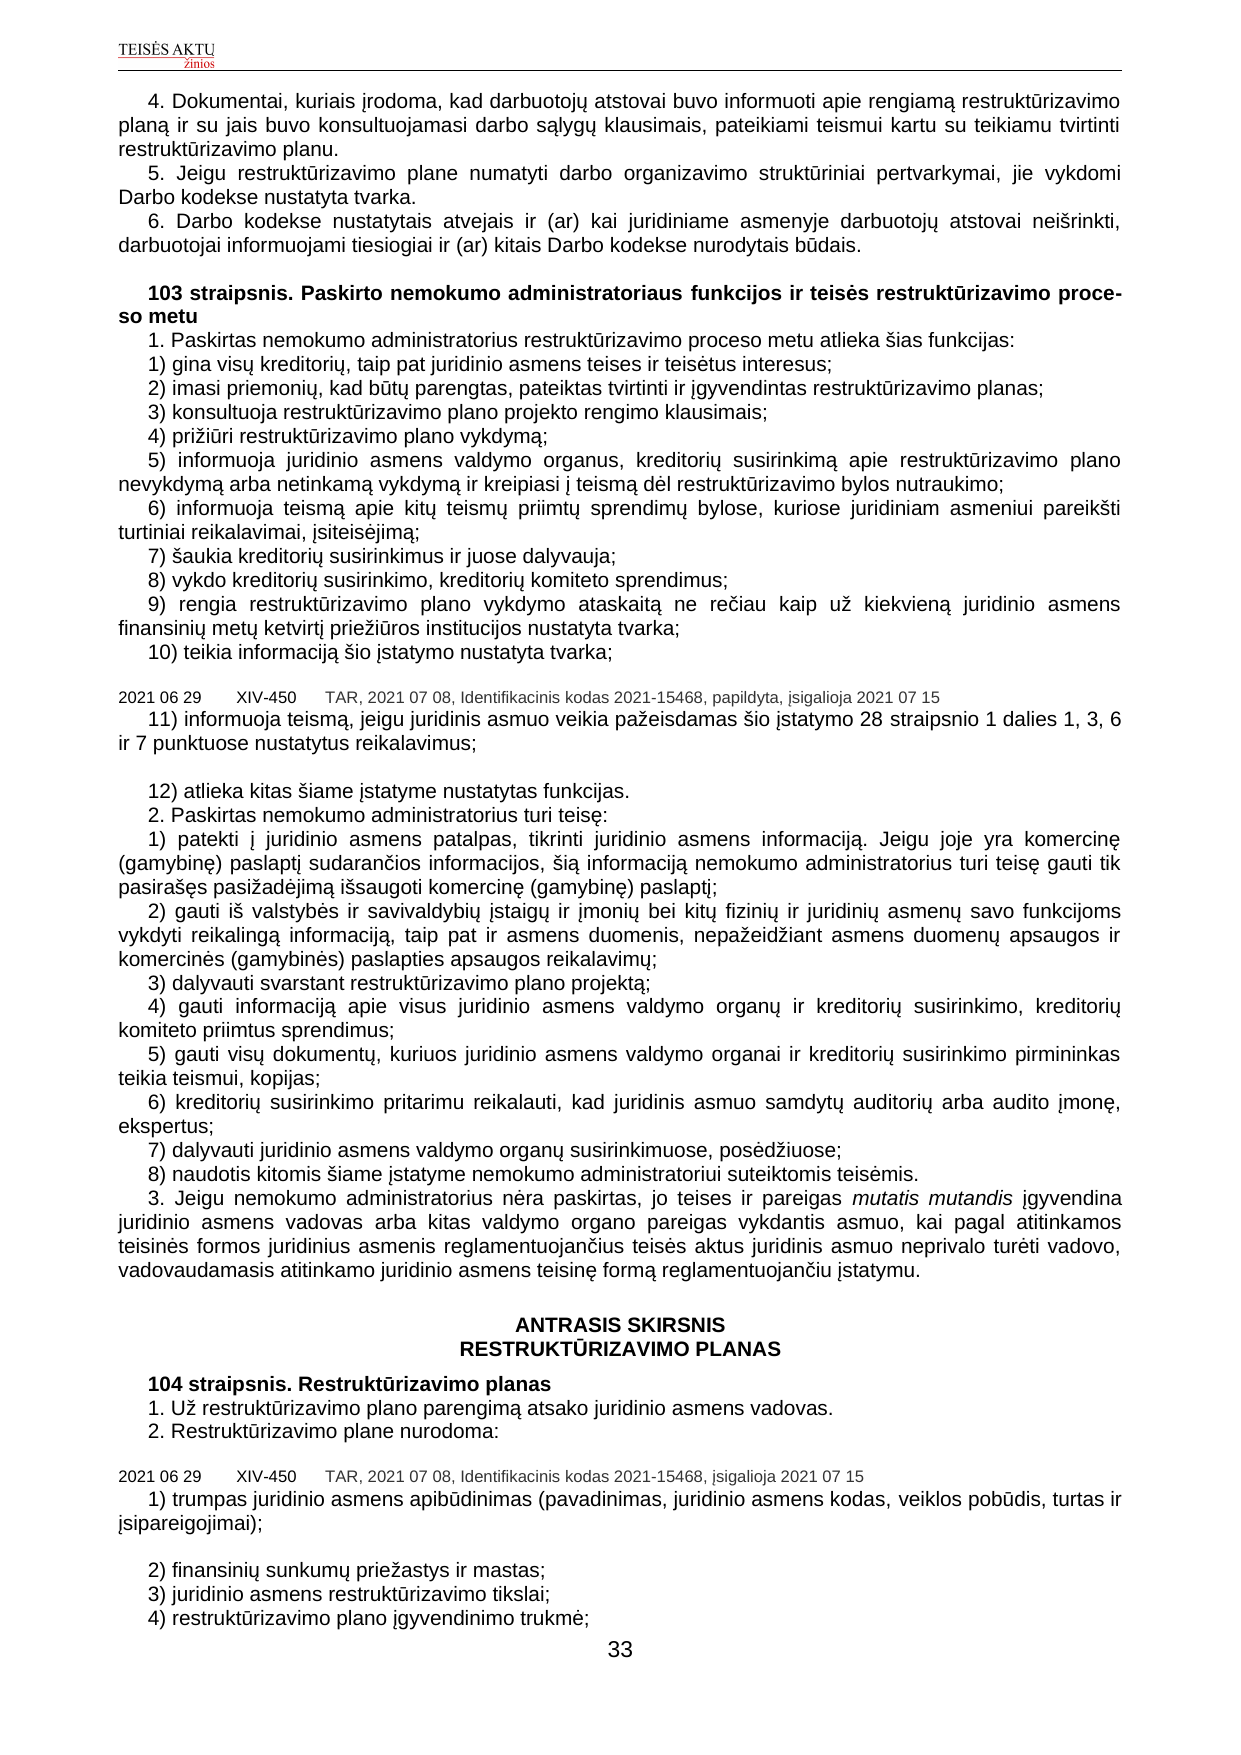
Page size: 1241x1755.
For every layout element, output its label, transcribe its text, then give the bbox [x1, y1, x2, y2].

text 2021 06 29 XIV-450 TAR, 2021 07 08, Identifikacinis kodas 2021-15468, papildyta, įsigalioja 2021 07 15 [118, 688, 1122, 707]
text 4) prižiūri restruktūrizavimo plano vykdymą; [118, 424, 1122, 448]
text 6) kreditorių susirinkimo pritarimu reikalauti, kad juridinis asmuo samdytų auditorių arba audito įmonę, ekspertus; [118, 1090, 1122, 1138]
text 3) konsultuoja restruktūrizavimo plano projekto rengimo klausimais; [118, 400, 1122, 424]
text 4) gauti informaciją apie visus juridinio asmens valdymo organų ir kreditorių susirinkimo, kreditorių komiteto priimtus sprendimus; [118, 994, 1122, 1042]
text 2) imasi priemonių, kad būtų parengtas, pateiktas tvirtinti ir įgyvendintas restruktūrizavimo planas; [118, 376, 1122, 400]
text 2. Paskirtas nemokumo administratorius turi teisę: [118, 803, 1122, 827]
text 1. Už restruktūrizavimo plano parengimą atsako juridinio asmens vadovas. [118, 1395, 1122, 1419]
text 104 straipsnis. Restruktūrizavimo planas [118, 1371, 1122, 1395]
text 12) atlieka kitas šiame įstatyme nustatytas funkcijas. [118, 779, 1122, 803]
text 2) gauti iš valstybės ir savivaldybių įstaigų ir įmonių bei kitų fizinių ir juridinių asmenų savo funkcijoms vykdyti reikalingą informaciją, taip pat ir asmens duomenis, nepažeidžiant asmens duomenų apsaugos ir komercinės (gamybinės) paslapties apsaugos reikalavimų; [118, 898, 1122, 970]
text 5. Jeigu restruktūrizavimo plane numatyti darbo organizavimo struktūriniai pertvarkymai, jie vykdomi Darbo kodekse nustatyta tvarka. [118, 161, 1122, 208]
text 3) dalyvauti svarstant restruktūrizavimo plano projektą; [118, 970, 1122, 994]
text 9) rengia restruktūrizavimo plano vykdymo ataskaitą ne rečiau kaip už kiekvieną juridinio asmens finansinių metų ketvirtį priežiūros institucijos nustatyta tvarka; [118, 592, 1122, 640]
text 1) gina visų kreditorių, taip pat juridinio asmens teises ir teisėtus interesus; [118, 352, 1122, 376]
text 2. Restruktūrizavimo plane nurodoma: [118, 1419, 1122, 1443]
text 1) patekti į juridinio asmens patalpas, tikrinti juridinio asmens informaciją. Jeigu joje yra komercinę (gamybinę) paslaptį sudarančios informacijos, šią informaciją nemokumo administratorius turi teisę gauti tik pasirašęs pasižadėjimą išsaugoti komercinę (gamybinę) paslaptį; [118, 827, 1122, 898]
text 4. Dokumentai, kuriais įrodoma, kad darbuotojų atstovai buvo informuoti apie rengiamą restruktūrizavimo planą ir su jais buvo konsultuojamasi darbo sąlygų klausimais, pateikiami teismui kartu su teikiamu tvirtinti restruktūrizavimo planu. [118, 89, 1122, 161]
text 2) finansinių sunkumų priežastys ir mastas; [118, 1558, 1122, 1582]
text 8) vykdo kreditorių susirinkimo, kreditorių komiteto sprendimus; [118, 568, 1122, 592]
text ANTRASIS SKIRSNIS RESTRUKTŪRIZAVIMO PLANAS [118, 1313, 1122, 1361]
text 3. Jeigu nemokumo administratorius nėra paskirtas, jo teises ir pareigas mutatis mutandis įgyvendina juridinio asmens vadovas arba kitas valdymo organo pareigas vykdantis asmuo, kai pagal atitinkamos teisinės formos juridinius asmenis reglamentuojančius teisės aktus juridinis asmuo neprivalo turėti vadovo, vadovaudamasis atitinkamo juridinio asmens teisinę formą reglamentuojančiu įstatymu. [118, 1186, 1122, 1282]
text 10) teikia informaciją šio įstatymo nustatyta tvarka; [118, 640, 1122, 664]
text 103 straipsnis. Paskirto nemokumo administratoriaus funkcijos ir teisės restruktūrizavimo proce­so metu [118, 280, 1122, 328]
text 7) dalyvauti juridinio asmens valdymo organų susirinkimuose, posėdžiuose; [118, 1138, 1122, 1162]
text 7) šaukia kreditorių susirinkimus ir juose dalyvauja; [118, 544, 1122, 568]
text 8) naudotis kitomis šiame įstatyme nemokumo administratoriui suteiktomis teisėmis. [118, 1162, 1122, 1186]
text 6. Darbo kodekse nustatytais atvejais ir (ar) kai juridiniame asmenyje darbuotojų atstovai neišrinkti, darbuotojai informuojami tiesiogiai ir (ar) kitais Darbo kodekse nurodytais būdais. [118, 208, 1122, 256]
text 6) informuoja teismą apie kitų teismų priimtų sprendimų bylose, kuriose juridiniam asmeniui pareikšti turtiniai reikalavimai, įsiteisėjimą; [118, 496, 1122, 544]
text 1. Paskirtas nemokumo administratorius restruktūrizavimo proceso metu atlieka šias funkcijas: [118, 328, 1122, 352]
text 5) gauti visų dokumentų, kuriuos juridinio asmens valdymo organai ir kreditorių susirinkimo pirmininkas teikia teismui, kopijas; [118, 1042, 1122, 1090]
text 4) restruktūrizavimo plano įgyvendinimo trukmė; [118, 1606, 1122, 1630]
text 11) informuoja teismą, jeigu juridinis asmuo veikia pažeisdamas šio įstatymo 28 straipsnio 1 dalies 1, 3, 6 ir 7 punktuose nustatytus reikalavimus; [118, 707, 1122, 755]
text 2021 06 29 XIV-450 TAR, 2021 07 08, Identifikacinis kodas 2021-15468, įsigalioja 2021 07 15 [118, 1467, 1122, 1486]
text 1) trumpas juridinio asmens apibūdinimas (pavadinimas, juridinio asmens kodas, veiklos pobūdis, turtas ir įsipareigojimai); [118, 1486, 1122, 1534]
text 5) informuoja juridinio asmens valdymo organus, kreditorių susirinkimą apie restruktūrizavimo plano nevykdymą arba netinkamą vykdymą ir kreipiasi į teismą dėl restruktūrizavimo bylos nutraukimo; [118, 448, 1122, 496]
text 3) juridinio asmens restruktūrizavimo tikslai; [118, 1582, 1122, 1606]
